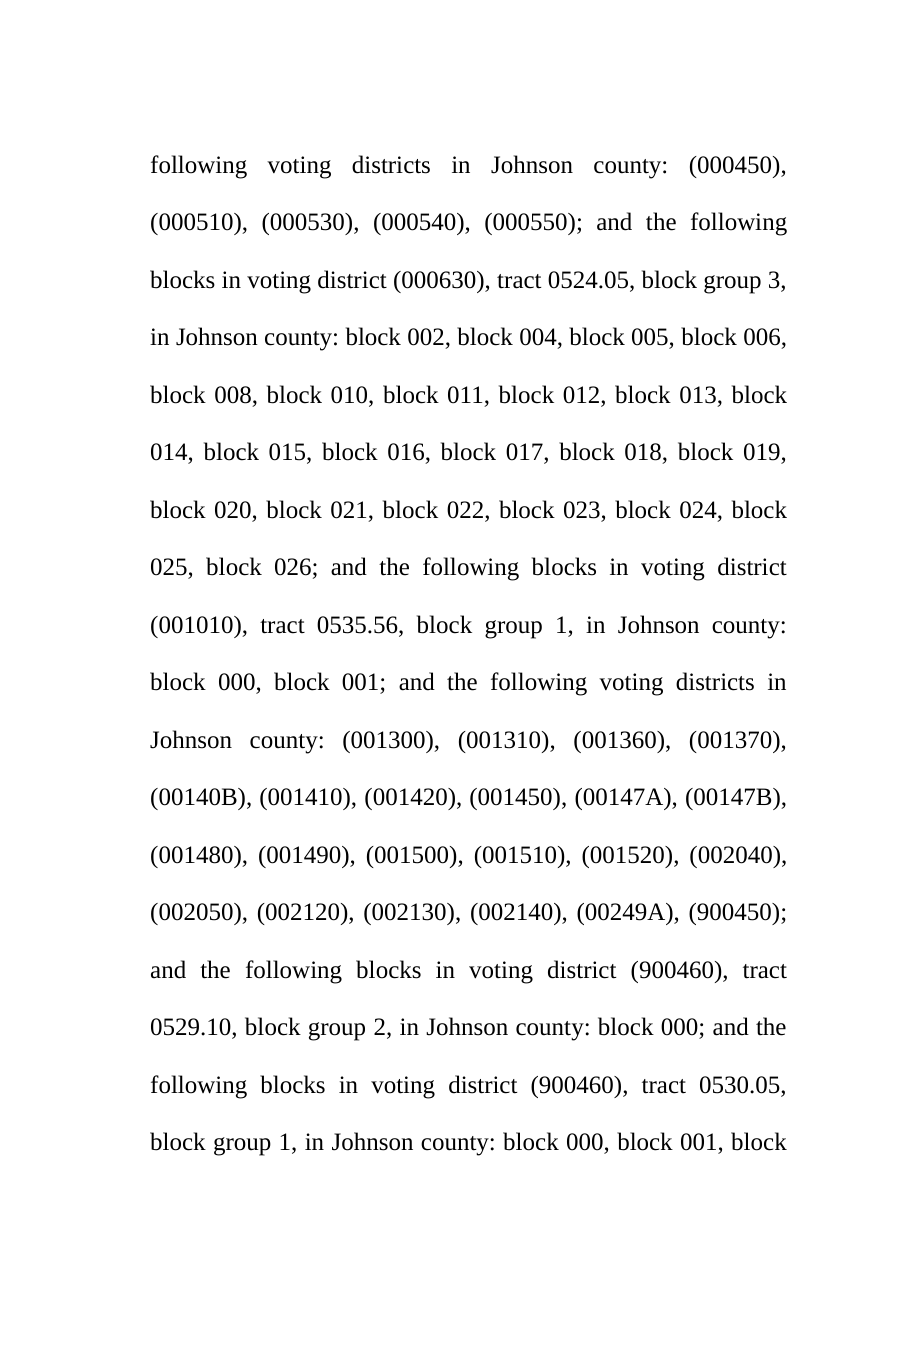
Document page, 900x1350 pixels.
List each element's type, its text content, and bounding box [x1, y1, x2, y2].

text following voting districts in Johnson county: (000450), (000510), (000530), (000540), (000550); and the following blocks in voting district (000630), tract 0524.05, block group 3, in Johnson county: block 002, block 004, block 005, block 006, block 008, block 010, block 011, block 012, block 013, block 014, block 015, block 016, block 017, block 018, block 019, block 020, block 021, block 022, block 023, block 024, block 025, block 026; and the following blocks in voting district (001010), tract 0535.56, block group 1, in Johnson county: block 000, block 001; and the following voting districts in Johnson county: (001300), (001310), (001360), (001370), (00140B), (001410), (001420), (001450), (00147A), (00147B), (001480), (001490), (001500), (001510), (001520), (002040), (002050), (002120), (002130), (002140), (00249A), (900450); and the following blocks in voting district (900460), tract 0529.10, block group 2, in Johnson county: block 000; and the following blocks in voting district (900460), tract 0530.05, block group 1, in Johnson county: block 000, block 001, block [150, 150, 787, 1156]
